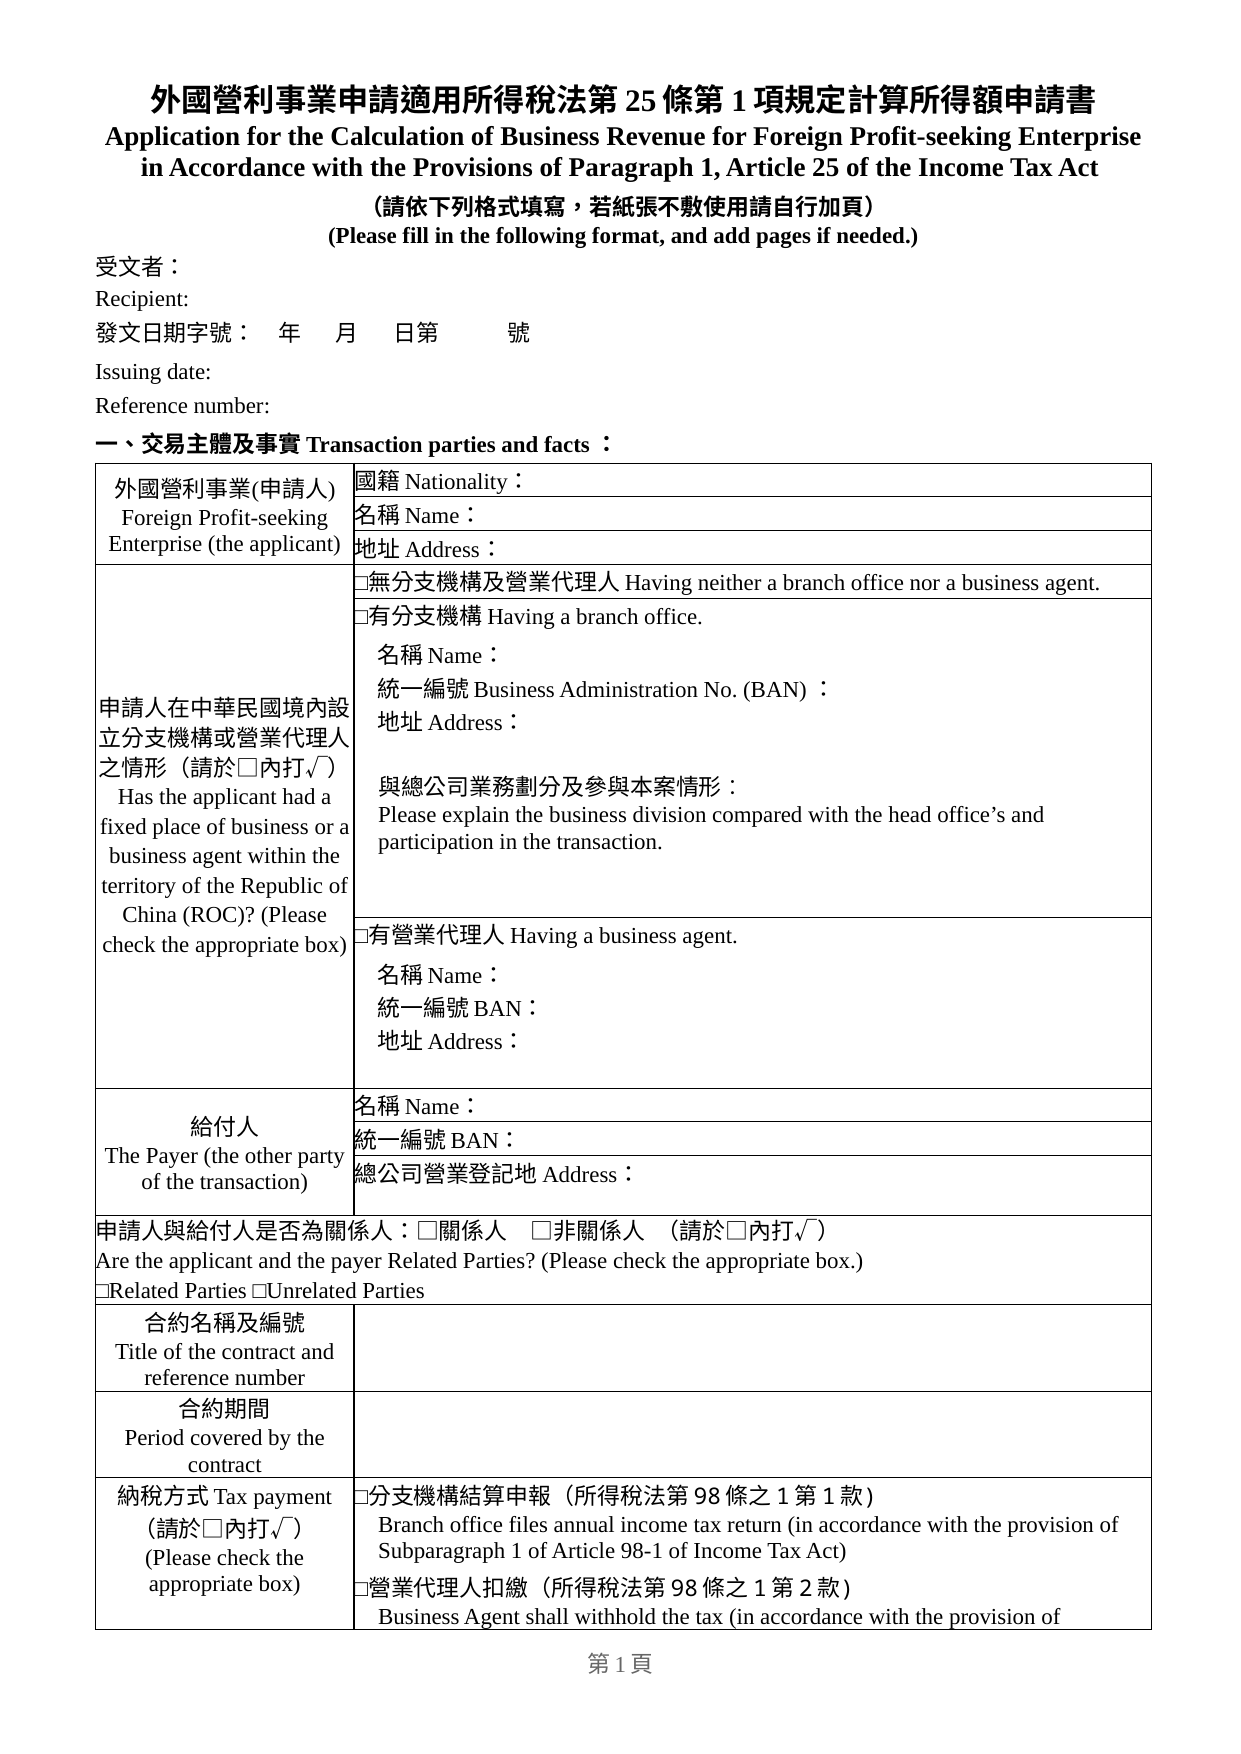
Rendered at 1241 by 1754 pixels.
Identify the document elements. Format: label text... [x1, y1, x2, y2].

table_cell 統一編號BAN： [355, 1122, 1151, 1155]
table_cell 名稱Name： [355, 1089, 1151, 1121]
table_header 外國營利事業申請適用所得稅法第25條第1項規定計算所得額申請書 Application for the Calculation of Business Revenue for Foreign Profit-seeking Enterprise in Accordance with the Provisions of Paragraph 1, Article 25 of the Income Tax Act （請依下列格式填寫，若紙張不敷使用請自行加頁） (Please fill in the following format, and add pages if needed.) 受文者： Recipient: 發文日期字號： 年 月 日第 號 Issuing date: Reference number: 一、交易主體及事實Transaction parties and facts ： [95, 75, 1152, 462]
table_cell 給付人 The Payer (the other party of the transaction) [96, 1089, 353, 1215]
table_cell □無分支機構及營業代理人Having neither a branch office nor a business agent. [355, 565, 1151, 598]
table_cell □有分支機構Having a branch office. 名稱Name： 統一編號Business Administration No. (BAN) ： 地址Address： 與總公司業務劃分及參與本案情形： Please explain the business division compared with the head office’s and participation in the transaction. [355, 599, 1151, 917]
table_cell 地址Address： [355, 531, 1151, 564]
table_cell 申請人在中華民國境內設立分支機構或營業代理人之情形（請於□內打√） Has the applicant had a fixed place of business or a business agent within the territory of the Republic of China (ROC)? (Please check the appropriate box) [96, 565, 353, 1087]
table_cell □分支機構結算申報（所得稅法第98條之1第1款) Branch office files annual income tax return (in accordance with the provision of Subparagraph 1 of Article 98-1 of Income Tax Act) □營業代理人扣繳（所得稅法第98條之1第2款) Business Agent shall withhold the tax (in accordance with the provision of [355, 1478, 1151, 1629]
table_cell 總公司營業登記地Address： [355, 1156, 1151, 1215]
table_cell [355, 1305, 1151, 1391]
table_cell 名稱Name： [355, 497, 1151, 530]
table_cell 合約期間 Period covered by the contract [96, 1392, 353, 1477]
table_cell [355, 1392, 1151, 1477]
table_cell 申請人與給付人是否為關係人：□關係人 □非關係人 （請於□內打√） Are the applicant and the payer Related Parties? (Please check the appropriate box.) □Related Parties □Unrelated Parties [96, 1216, 1151, 1304]
table_cell 合約名稱及編號 Title of the contract and reference number [96, 1305, 353, 1391]
table_cell □有營業代理人Having a business agent. 名稱Name： 統一編號BAN： 地址Address： [355, 918, 1151, 1087]
table_cell 國籍Nationality： [355, 464, 1151, 496]
table_cell 外國營利事業(申請人) Foreign Profit-seeking Enterprise (the applicant) [96, 464, 353, 564]
table_cell 納稅方式Tax payment （請於□內打√） (Please check the appropriate box) [96, 1478, 353, 1629]
